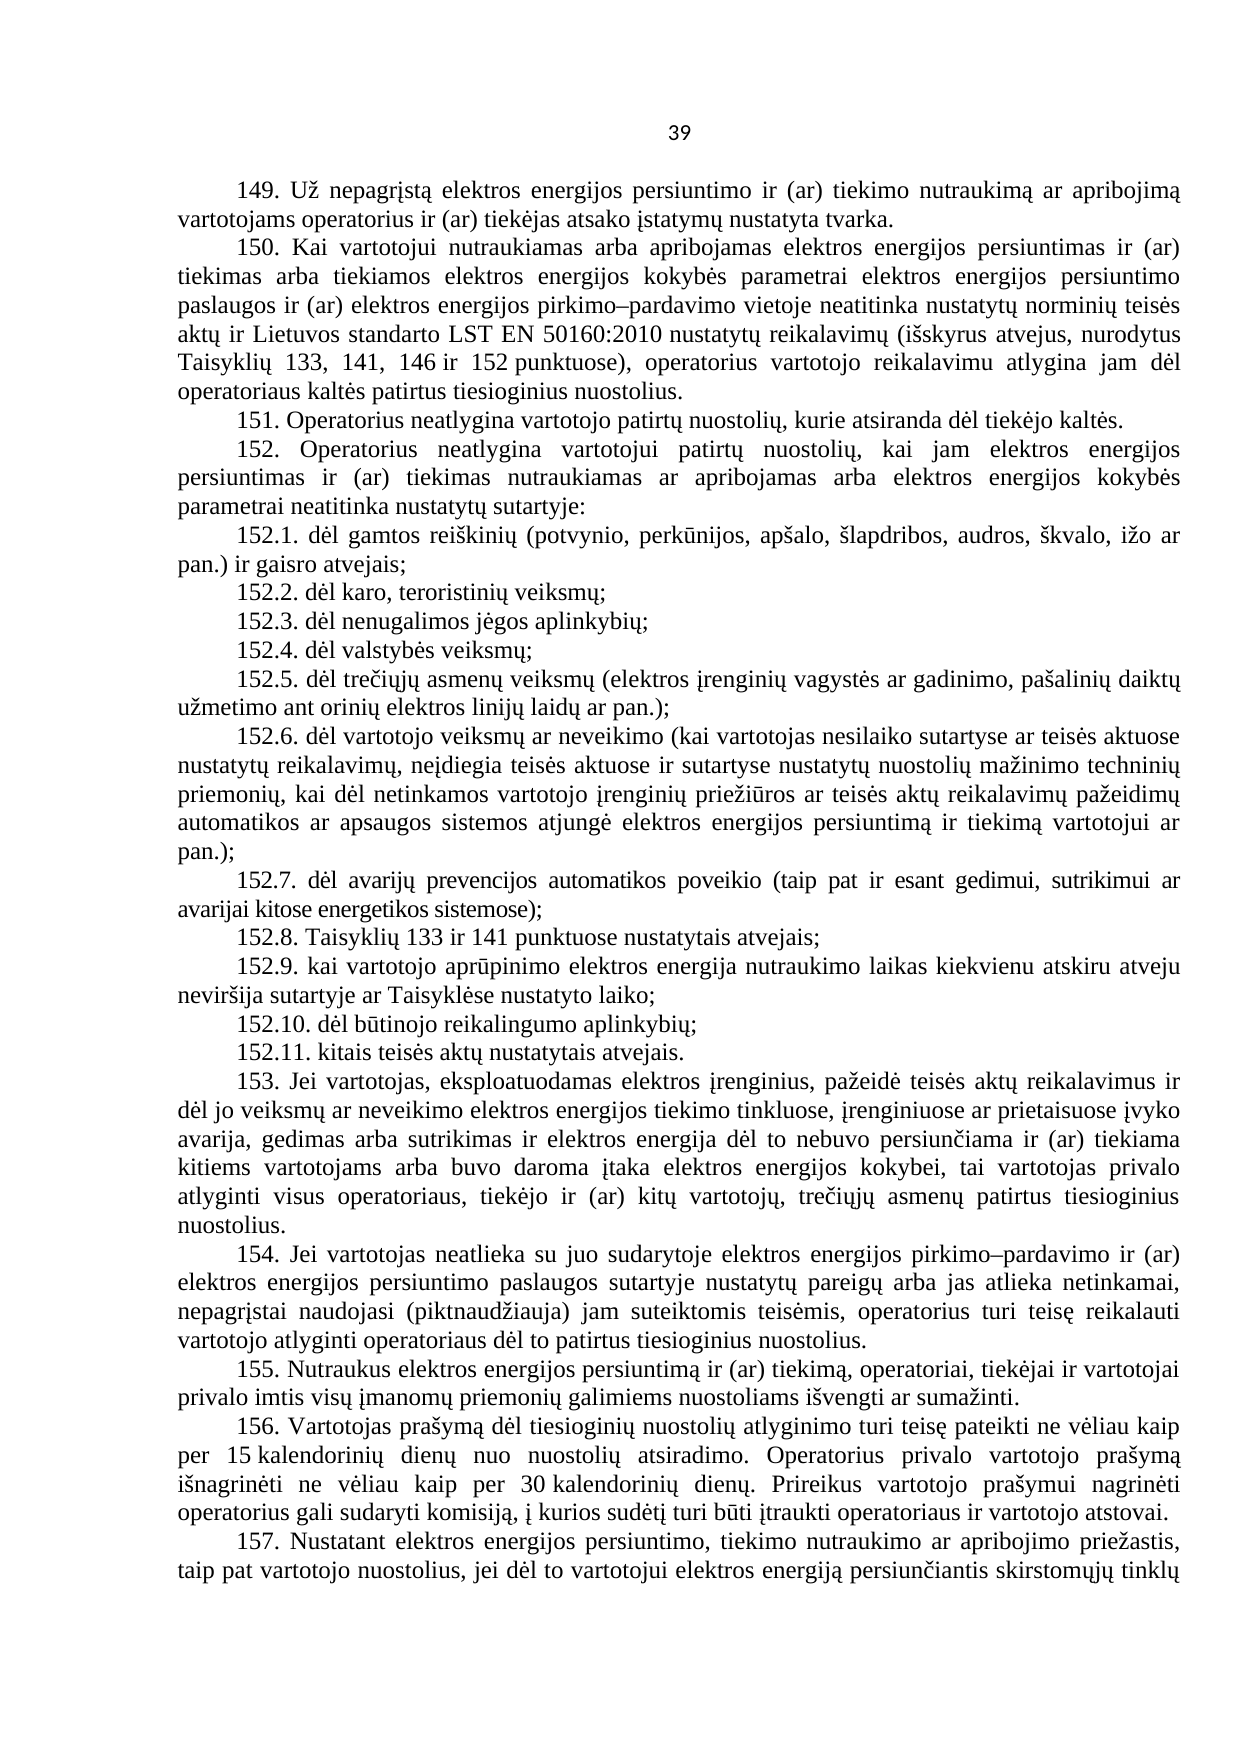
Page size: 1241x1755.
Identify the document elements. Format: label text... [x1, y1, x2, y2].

text 152.4. dėl valstybės veiksmų; [177, 635, 1181, 664]
text 152. Operatorius neatlygina vartotojui patirtų nuostolių, kai jam elektros energijos persiuntimas ir (ar) tiekimas nutraukiamas ar apribojamas arba elektros energijos kokybės parametrai neatitinka nustatytų sutartyje: [177, 434, 1181, 520]
text 152.8. Taisyklių 133 ir 141 punktuose nustatytais atvejais; [177, 922, 1181, 951]
text 152.11. kitais teisės aktų nustatytais atvejais. [177, 1037, 1181, 1066]
text 156. Vartotojas prašymą dėl tiesioginių nuostolių atlyginimo turi teisę pateikti ne vėliau kaip per 15 kalendorinių dienų nuo nuostolių atsiradimo. Operatorius privalo vartotojo prašymą išnagrinėti ne vėliau kaip per 30 kalendorinių dienų. Prireikus vartotojo prašymui nagrinėti operatorius gali sudaryti komisiją, į kurios sudėtį turi būti įtraukti operatoriaus ir vartotojo atstovai. [177, 1411, 1181, 1526]
text 152.1. dėl gamtos reiškinių (potvynio, perkūnijos, apšalo, šlapdribos, audros, škvalo, ižo ar pan.) ir gaisro atvejais; [177, 520, 1181, 577]
text 155. Nutraukus elektros energijos persiuntimą ir (ar) tiekimą, operatoriai, tiekėjai ir vartotojai privalo imtis visų įmanomų priemonių galimiems nuostoliams išvengti ar sumažinti. [177, 1354, 1181, 1411]
text 151. Operatorius neatlygina vartotojo patirtų nuostolių, kurie atsiranda dėl tiekėjo kaltės. [177, 405, 1181, 434]
text 153. Jei vartotojas, eksploatuodamas elektros įrenginius, pažeidė teisės aktų reikalavimus ir dėl jo veiksmų ar neveikimo elektros energijos tiekimo tinkluose, įrenginiuose ar prietaisuose įvyko avarija, gedimas arba sutrikimas ir elektros energija dėl to nebuvo persiunčiama ir (ar) tiekiama kitiems vartotojams arba buvo daroma įtaka elektros energijos kokybei, tai vartotojas privalo atlyginti visus operatoriaus, tiekėjo ir (ar) kitų vartotojų, trečiųjų asmenų patirtus tiesioginius nuostolius. [177, 1066, 1181, 1239]
text 157. Nustatant elektros energijos persiuntimo, tiekimo nutraukimo ar apribojimo priežastis, taip pat vartotojo nuostolius, jei dėl to vartotojui elektros energiją persiunčiantis skirstomųjų tinklų [177, 1526, 1181, 1584]
text 150. Kai vartotojui nutraukiamas arba apribojamas elektros energijos persiuntimas ir (ar) tiekimas arba tiekiamos elektros energijos kokybės parametrai elektros energijos persiuntimo paslaugos ir (ar) elektros energijos pirkimo–pardavimo vietoje neatitinka nustatytų norminių teisės aktų ir Lietuvos standarto LST EN 50160:2010 nustatytų reikalavimų (išskyrus atvejus, nurodytus Taisyklių 133, 141, 146 ir 152 punktuose), operatorius vartotojo reikalavimu atlygina jam dėl operatoriaus kaltės patirtus tiesioginius nuostolius. [177, 232, 1181, 405]
text 154. Jei vartotojas neatlieka su juo sudarytoje elektros energijos pirkimo–pardavimo ir (ar) elektros energijos persiuntimo paslaugos sutartyje nustatytų pareigų arba jas atlieka netinkamai, nepagrįstai naudojasi (piktnaudžiauja) jam suteiktomis teisėmis, operatorius turi teisę reikalauti vartotojo atlyginti operatoriaus dėl to patirtus tiesioginius nuostolius. [177, 1239, 1181, 1354]
text 152.6. dėl vartotojo veiksmų ar neveikimo (kai vartotojas nesilaiko sutartyse ar teisės aktuose nustatytų reikalavimų, neįdiegia teisės aktuose ir sutartyse nustatytų nuostolių mažinimo techninių priemonių, kai dėl netinkamos vartotojo įrenginių priežiūros ar teisės aktų reikalavimų pažeidimų automatikos ar apsaugos sistemos atjungė elektros energijos persiuntimą ir tiekimą vartotojui ar pan.); [177, 721, 1181, 865]
text 152.7. dėl avarijų prevencijos automatikos poveikio (taip pat ir esant gedimui, sutrikimui ar avarijai kitose energetikos sistemose); [177, 865, 1181, 922]
text 152.3. dėl nenugalimos jėgos aplinkybių; [177, 606, 1181, 635]
text 152.5. dėl trečiųjų asmenų veiksmų (elektros įrenginių vagystės ar gadinimo, pašalinių daiktų užmetimo ant orinių elektros linijų laidų ar pan.); [177, 664, 1181, 721]
text 152.9. kai vartotojo aprūpinimo elektros energija nutraukimo laikas kiekvienu atskiru atveju neviršija sutartyje ar Taisyklėse nustatyto laiko; [177, 951, 1181, 1009]
text 152.2. dėl karo, teroristinių veiksmų; [177, 577, 1181, 606]
text 152.10. dėl būtinojo reikalingumo aplinkybių; [177, 1009, 1181, 1037]
text 149. Už nepagrįstą elektros energijos persiuntimo ir (ar) tiekimo nutraukimą ar apribojimą vartotojams operatorius ir (ar) tiekėjas atsako įstatymų nustatyta tvarka. [177, 175, 1181, 232]
